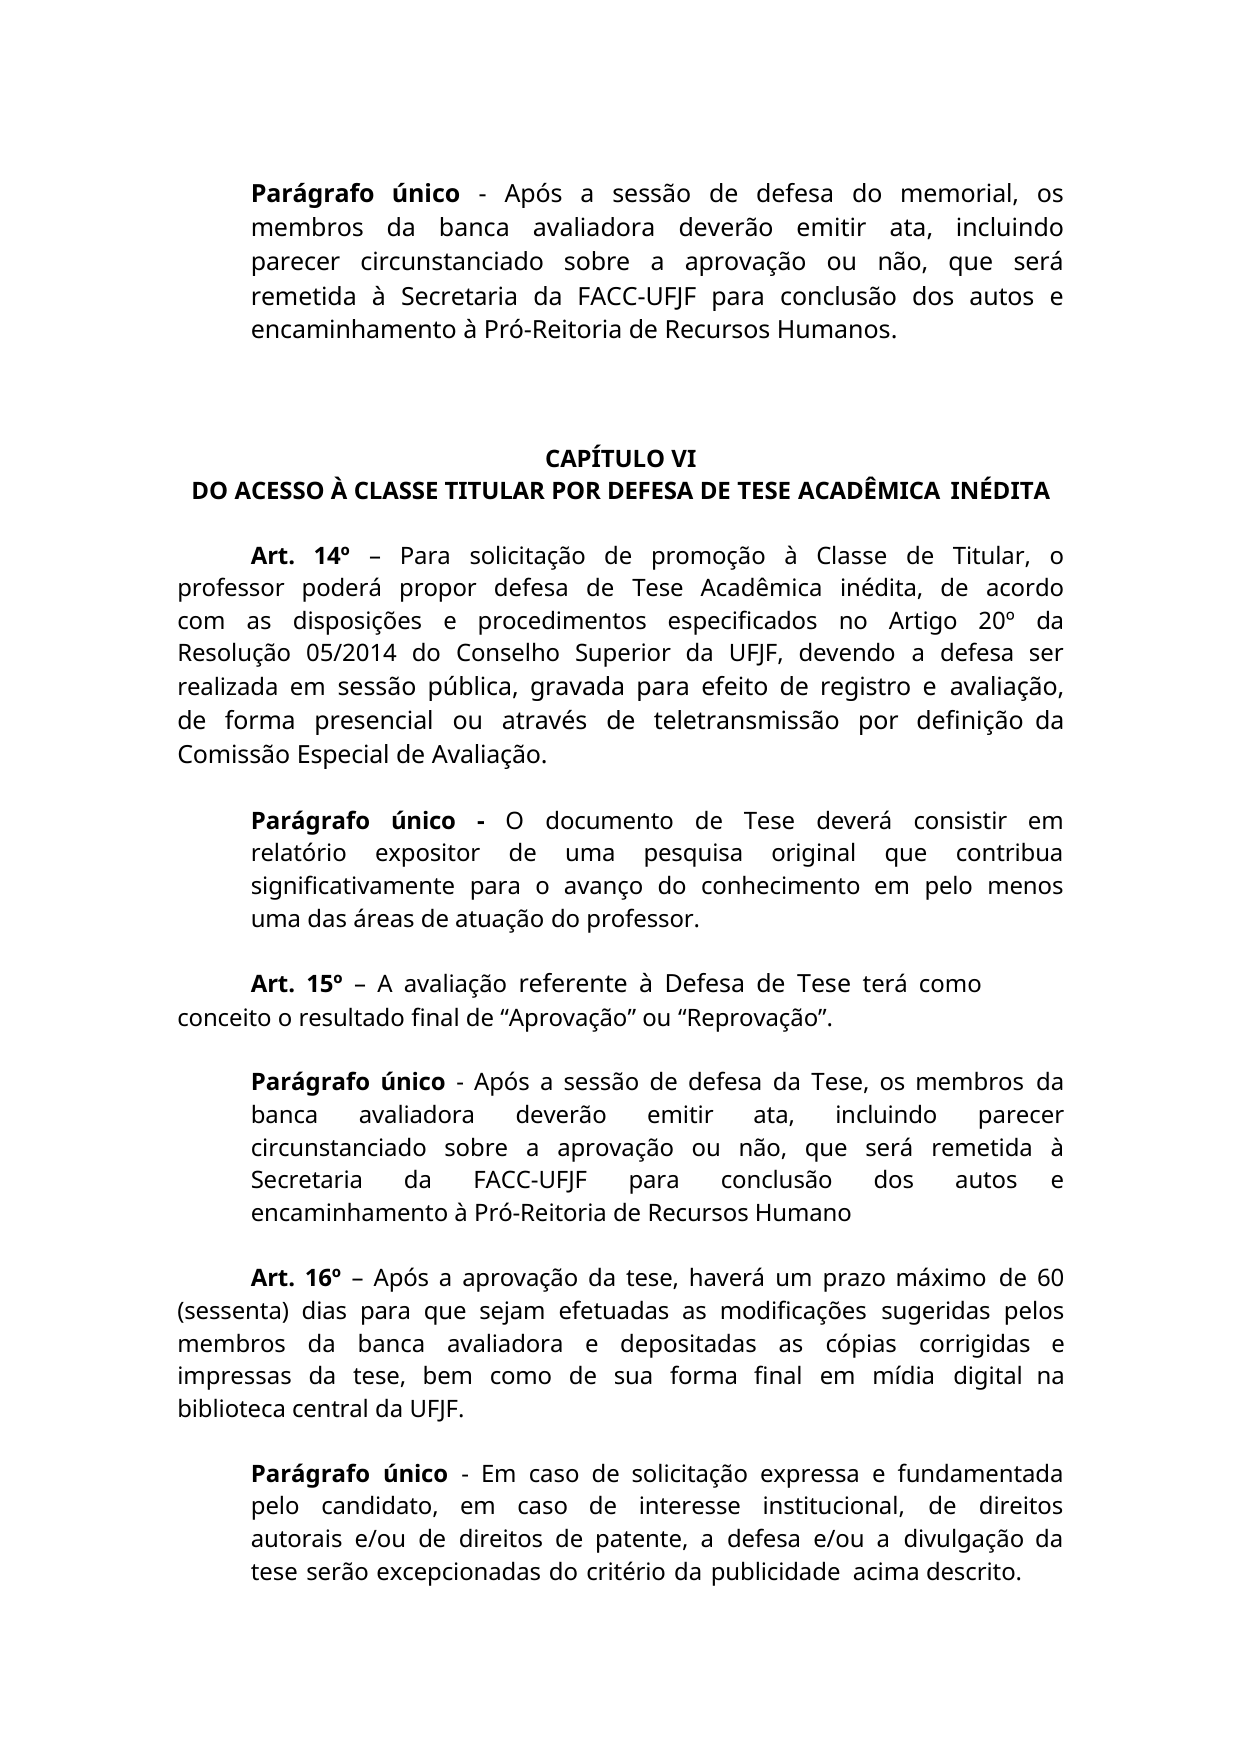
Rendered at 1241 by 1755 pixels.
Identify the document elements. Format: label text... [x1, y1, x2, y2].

text DO ACESSO À CLASSE TITULAR POR DEFESA DE TESE ACADÊMICA INÉDITA [179, 473, 1062, 506]
text Parágrafo único - O documento de Tese deverá consistir em relatório expositor de uma pesquisa original que contribua significativamente para o avanço do conhecimento em pelo menos uma das áreas de atuação do professor. [251, 803, 1063, 934]
text Art. 15º – A avaliação referente à Defesa de Tese terá como [251, 966, 1076, 1000]
text Art. 16º – Após a aprovação da tese, haverá um prazo máximo de 60 (sessenta) dias para que sejam efetuadas as modificações sugeridas pelos membros da banca avaliadora e depositadas as cópias corrigidas e impressas da tese, bem como de sua forma final em mídia digital na biblioteca central da UFJF. [177, 1261, 1065, 1424]
text CAPÍTULO VI [303, 444, 938, 473]
text Parágrafo único - Após a sessão de defesa do memorial, os membros da banca avaliadora deverão emitir ata, incluindo parecer circunstanciado sobre a aprovação ou não, que será remetida à Secretaria da FACC-UFJF para conclusão dos autos e encaminhamento à Pró-Reitoria de Recursos Humanos. [251, 176, 1064, 346]
text Art. 14º – Para solicitação de promoção à Classe de Titular, o professor poderá propor defesa de Tese Acadêmica inédita, de acordo com as disposições e procedimentos especificados no Artigo 20º da Resolução 05/2014 do Conselho Superior da UFJF, devendo a defesa ser realizada em sessão pública, gravada para efeito de registro e avaliação, de forma presencial ou através de teletransmissão por definição da Comissão Especial de Avaliação. [177, 538, 1064, 771]
text Parágrafo único - Em caso de solicitação expressa e fundamentada pelo candidato, em caso de interesse institucional, de direitos autorais e/ou de direitos de patente, a defesa e/ou a divulgação da tese serão excepcionadas do critério da publicidade acima descrito. [251, 1456, 1064, 1587]
text Parágrafo único - Após a sessão de defesa da Tese, os membros da banca avaliadora deverão emitir ata, incluindo parecer circunstanciado sobre a aprovação ou não, que será remetida à Secretaria da FACC-UFJF para conclusão dos autos e encaminhamento à Pró-Reitoria de Recursos Humano [251, 1065, 1064, 1228]
text conceito o resultado final de “Aprovação” ou “Reprovação”. [177, 1000, 1076, 1033]
